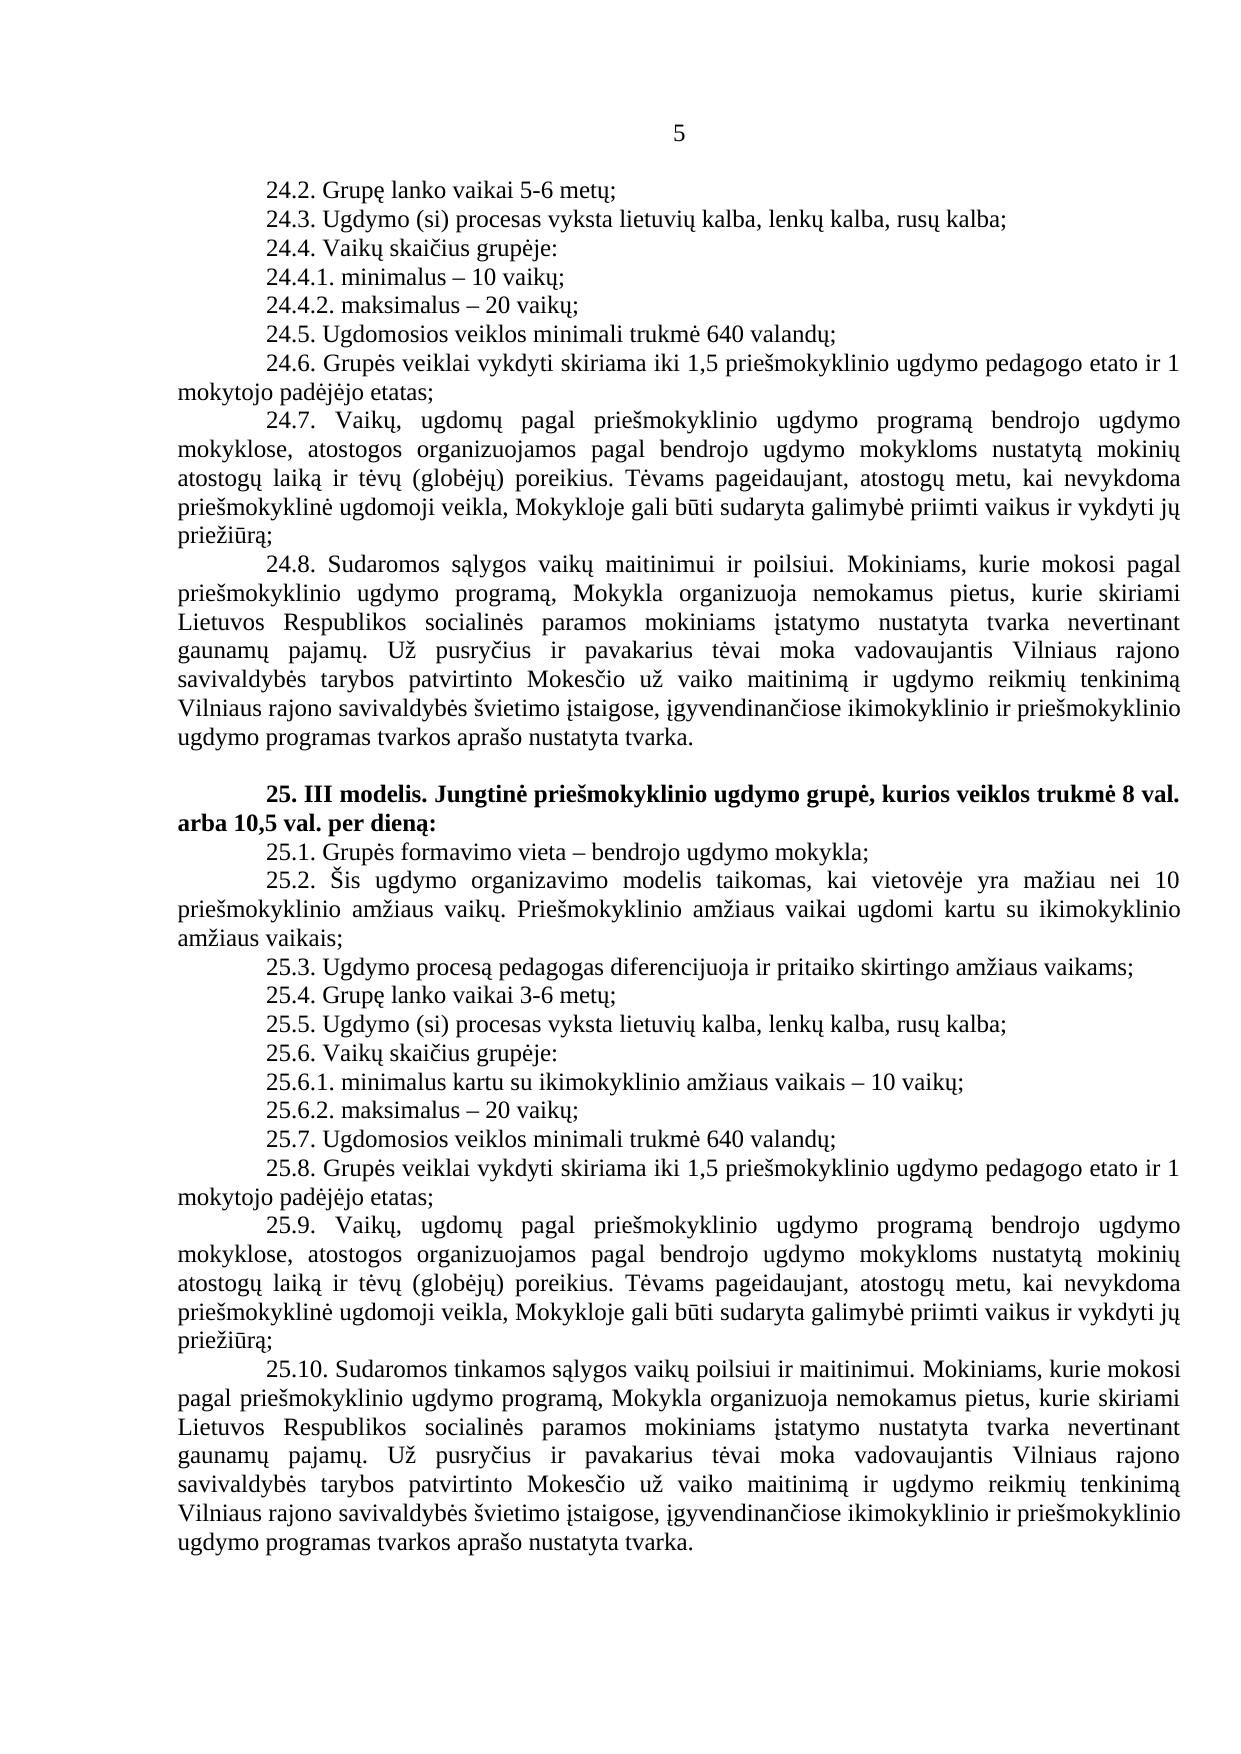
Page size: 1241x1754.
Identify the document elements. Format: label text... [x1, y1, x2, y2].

text 24.3. Ugdymo (si) procesas vyksta lietuvių kalba, lenkų kalba, rusų kalba; [177, 204, 1181, 233]
text 24.6. Grupės veiklai vykdyti skiriama iki 1,5 priešmokyklinio ugdymo pedagogo etato ir 1 mokytojo padėjėjo etatas; [177, 348, 1181, 406]
text 25.7. Ugdomosios veiklos minimali trukmė 640 valandų; [177, 1124, 1181, 1153]
text 25. III modelis. Jungtinė priešmokyklinio ugdymo grupė, kurios veiklos trukmė 8 val. arba 10,5 val. per dieną: [177, 779, 1181, 837]
text 25.5. Ugdymo (si) procesas vyksta lietuvių kalba, lenkų kalba, rusų kalba; [177, 1009, 1181, 1038]
text 25.3. Ugdymo procesą pedagogas diferencijuoja ir pritaiko skirtingo amžiaus vaikams; [177, 952, 1181, 981]
text 25.6.1. minimalus kartu su ikimokyklinio amžiaus vaikais – 10 vaikų; [177, 1067, 1181, 1096]
text 25.1. Grupės formavimo vieta – bendrojo ugdymo mokykla; [177, 837, 1181, 866]
text 25.4. Grupę lanko vaikai 3-6 metų; [177, 981, 1181, 1009]
text 25.8. Grupės veiklai vykdyti skiriama iki 1,5 priešmokyklinio ugdymo pedagogo etato ir 1 mokytojo padėjėjo etatas; [177, 1153, 1181, 1211]
text 25.10. Sudaromos tinkamos sąlygos vaikų poilsiui ir maitinimui. Mokiniams, kurie mokosi pagal priešmokyklinio ugdymo programą, Mokykla organizuoja nemokamus pietus, kurie skiriami Lietuvos Respublikos socialinės paramos mokiniams įstatymo nustatyta tvarka nevertinant gaunamų pajamų. Už pusryčius ir pavakarius tėvai moka vadovaujantis Vilniaus rajono savivaldybės tarybos patvirtinto Mokesčio už vaiko maitinimą ir ugdymo reikmių tenkinimą Vilniaus rajono savivaldybės švietimo įstaigose, įgyvendinančiose ikimokyklinio ir priešmokyklinio ugdymo programas tvarkos aprašo nustatyta tvarka. [177, 1354, 1181, 1556]
text 25.6.2. maksimalus – 20 vaikų; [177, 1096, 1181, 1124]
text 24.2. Grupę lanko vaikai 5-6 metų; [177, 176, 1181, 204]
text 25.2. Šis ugdymo organizavimo modelis taikomas, kai vietovėje yra mažiau nei 10 priešmokyklinio amžiaus vaikų. Priešmokyklinio amžiaus vaikai ugdomi kartu su ikimokyklinio amžiaus vaikais; [177, 866, 1181, 952]
text 24.7. Vaikų, ugdomų pagal priešmokyklinio ugdymo programą bendrojo ugdymo mokyklose, atostogos organizuojamos pagal bendrojo ugdymo mokykloms nustatytą mokinių atostogų laiką ir tėvų (globėjų) poreikius. Tėvams pageidaujant, atostogų metu, kai nevykdoma priešmokyklinė ugdomoji veikla, Mokykloje gali būti sudaryta galimybė priimti vaikus ir vykdyti jų priežiūrą; [177, 406, 1181, 549]
text 24.4.1. minimalus – 10 vaikų; [177, 262, 1181, 291]
text 24.4. Vaikų skaičius grupėje: [177, 233, 1181, 262]
text 25.9. Vaikų, ugdomų pagal priešmokyklinio ugdymo programą bendrojo ugdymo mokyklose, atostogos organizuojamos pagal bendrojo ugdymo mokykloms nustatytą mokinių atostogų laiką ir tėvų (globėjų) poreikius. Tėvams pageidaujant, atostogų metu, kai nevykdoma priešmokyklinė ugdomoji veikla, Mokykloje gali būti sudaryta galimybė priimti vaikus ir vykdyti jų priežiūrą; [177, 1211, 1181, 1354]
text 24.5. Ugdomosios veiklos minimali trukmė 640 valandų; [177, 319, 1181, 348]
text 25.6. Vaikų skaičius grupėje: [177, 1038, 1181, 1067]
text 24.4.2. maksimalus – 20 vaikų; [177, 291, 1181, 319]
text 24.8. Sudaromos sąlygos vaikų maitinimui ir poilsiui. Mokiniams, kurie mokosi pagal priešmokyklinio ugdymo programą, Mokykla organizuoja nemokamus pietus, kurie skiriami Lietuvos Respublikos socialinės paramos mokiniams įstatymo nustatyta tvarka nevertinant gaunamų pajamų. Už pusryčius ir pavakarius tėvai moka vadovaujantis Vilniaus rajono savivaldybės tarybos patvirtinto Mokesčio už vaiko maitinimą ir ugdymo reikmių tenkinimą Vilniaus rajono savivaldybės švietimo įstaigose, įgyvendinančiose ikimokyklinio ir priešmokyklinio ugdymo programas tvarkos aprašo nustatyta tvarka. [177, 549, 1181, 751]
